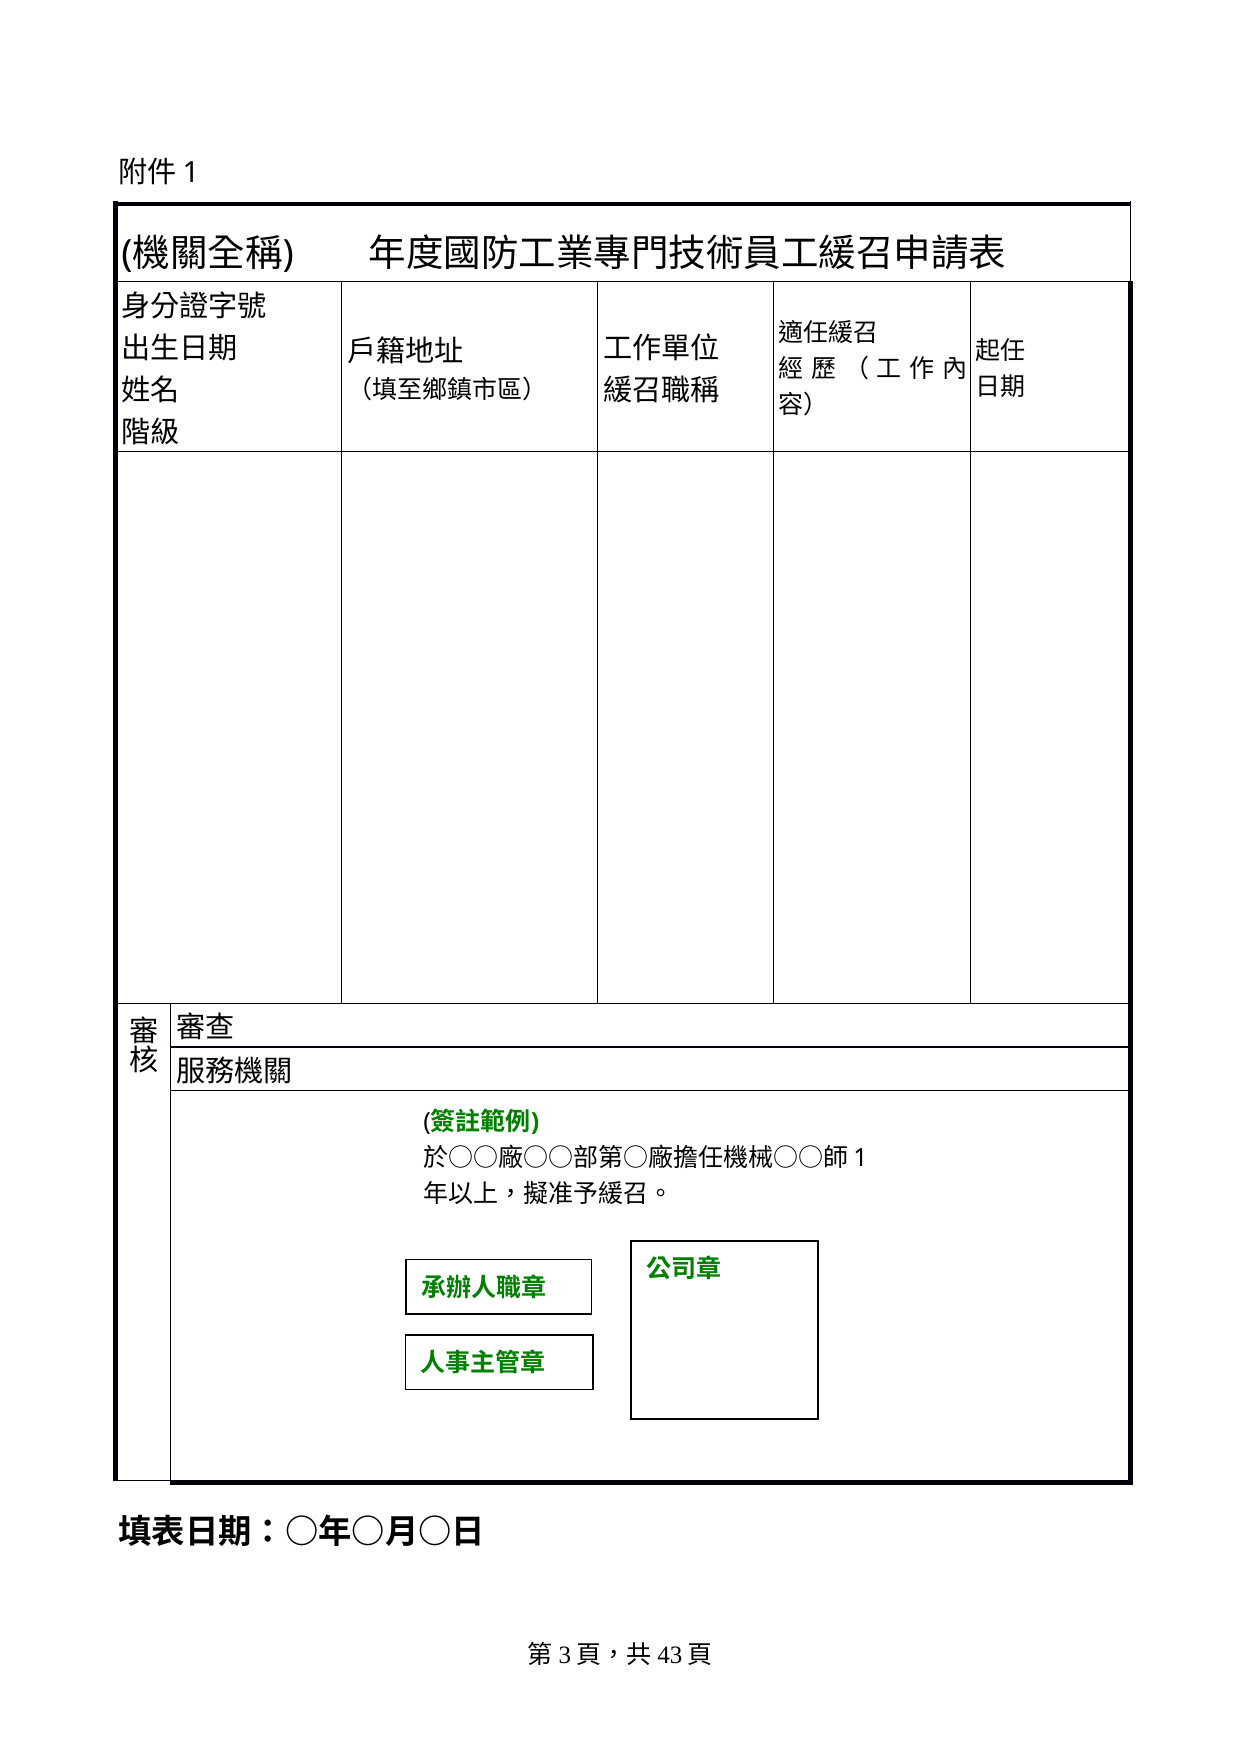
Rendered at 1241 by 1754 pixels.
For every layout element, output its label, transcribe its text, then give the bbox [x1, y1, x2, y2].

table_cell 審核 [118, 1004, 170, 1480]
table_cell 工作單位 緩召職稱 [598, 282, 773, 451]
table_cell 戶籍地址 （填至鄉鎮市區） [342, 282, 597, 451]
table_cell 身分證字號 出生日期 姓名 階級 [118, 282, 341, 451]
table_cell [342, 452, 597, 1003]
table_cell 起任 日期 [971, 282, 1128, 451]
table_header (機關全稱) 年度國防工業專門技術員工緩召申請表 [118, 206, 1130, 281]
table_cell [774, 452, 970, 1003]
text 填表日期：○年○月○日 [118, 1485, 1122, 1560]
table_cell [118, 452, 341, 1003]
table_cell 審查 [171, 1004, 1128, 1046]
table_cell 服務機關 [171, 1048, 1128, 1090]
table_cell 適任緩召 經歷（工作內容） [774, 282, 970, 451]
text 附件1 [118, 126, 1122, 201]
table_cell [598, 452, 773, 1003]
table_cell [971, 452, 1128, 1003]
table_cell [171, 1091, 1128, 1480]
